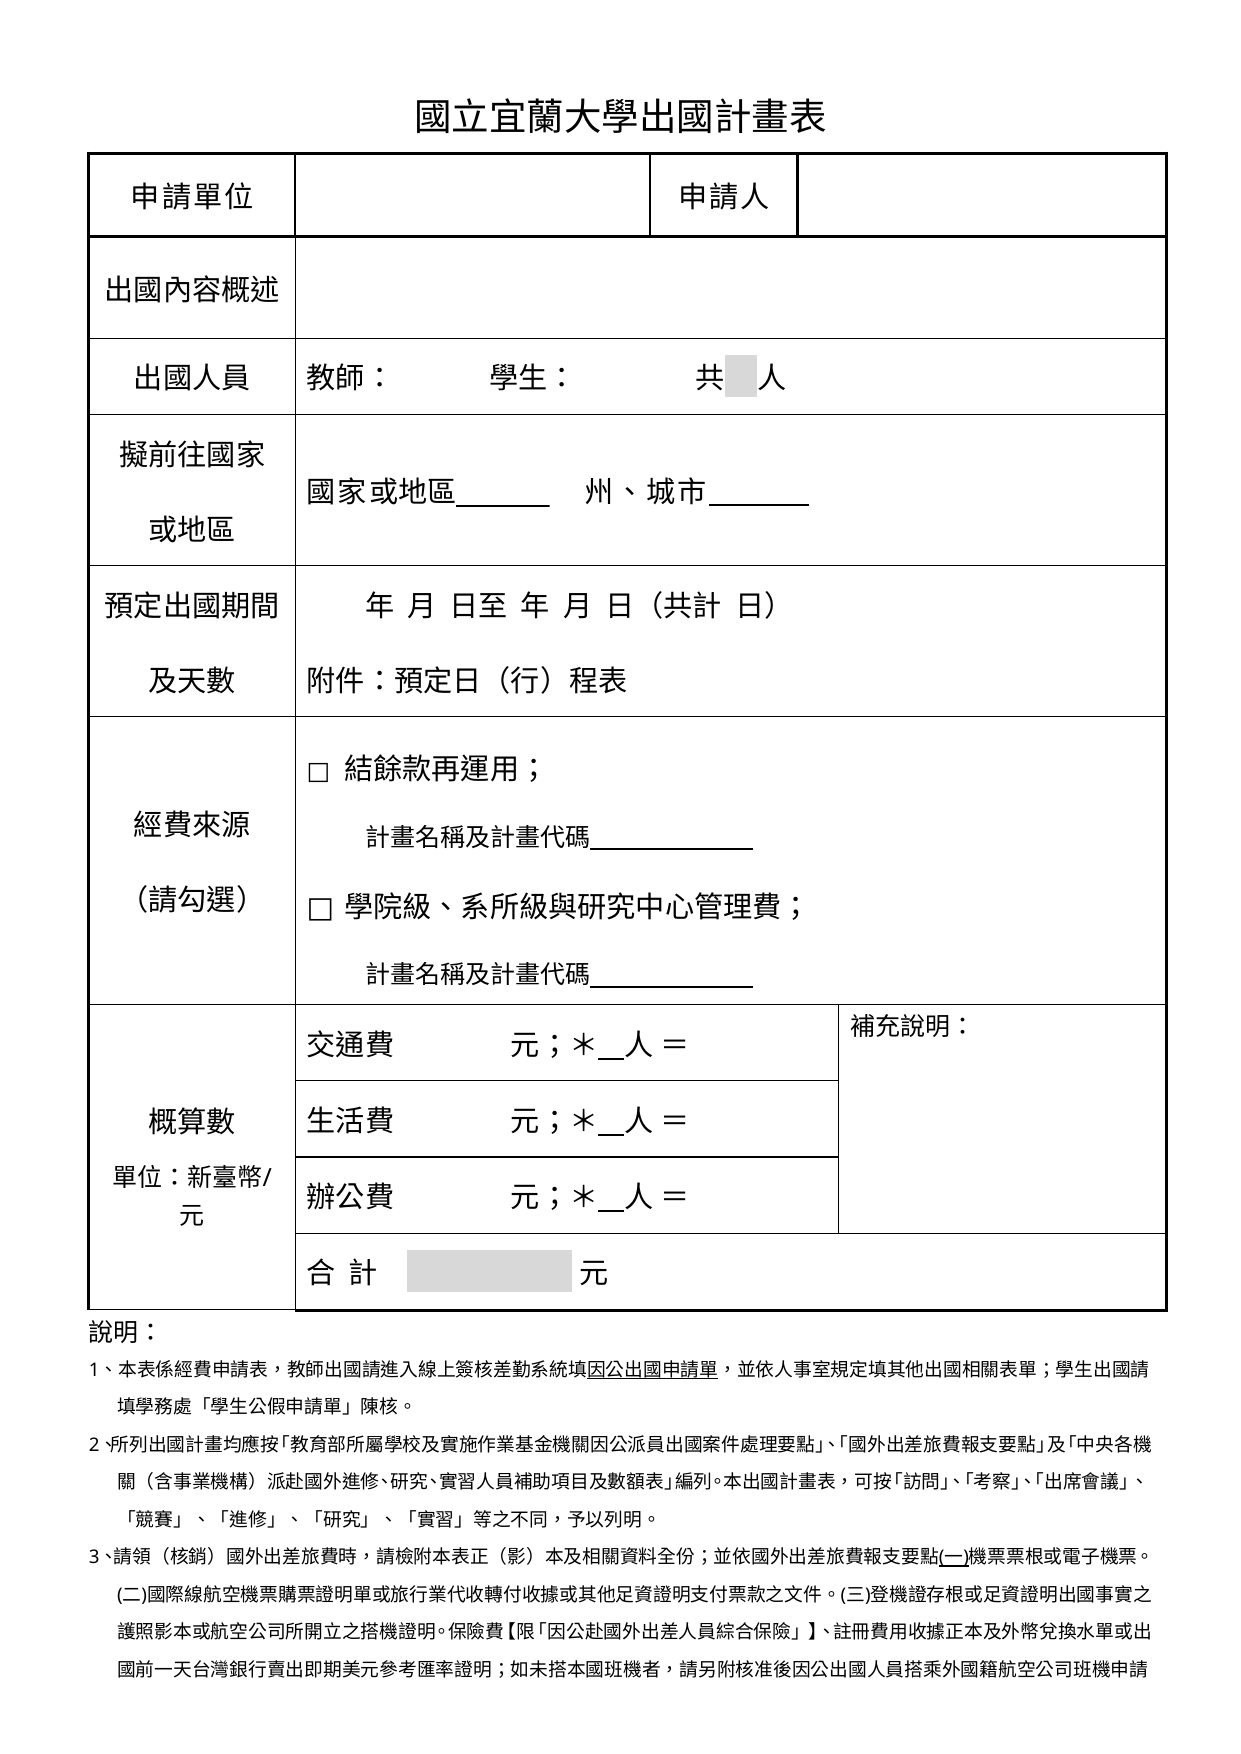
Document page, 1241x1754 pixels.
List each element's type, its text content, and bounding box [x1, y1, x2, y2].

table_cell 出國內容概述 [90, 238, 295, 338]
table_cell 辦公費 元；＊ 人 ＝ [296, 1158, 838, 1232]
table_header 申請人 [651, 155, 796, 235]
table_cell 預定出國期間 及天數 [90, 566, 295, 716]
table_cell 擬前往國家 或地區 [90, 415, 295, 565]
table_header 申請單位 [90, 155, 294, 235]
table_cell 出國人員 [90, 339, 295, 414]
table_cell [296, 238, 1165, 338]
table_cell 經費來源 （請勾選） [90, 717, 295, 1004]
table_cell 交通費 元；＊ 人 ＝ [296, 1005, 838, 1080]
table_cell 年 月 日至 年 月 日（共計 日） 附件：預定日（行）程表 [296, 566, 1165, 716]
table_cell 教師： 學生： 共 人 [296, 339, 1165, 414]
text 2、所列出國計畫均應按「教育部所屬學校及實施作業基金機關因公派員出國案件處理要點」、「國外出差旅費報支要點」及「中央各機關（含事業機構）派赴國外進修、研究、實習人員補助項目及數額表」編列。本出國計畫表，可按「訪問」、「考察」、「出席會議」、「競賽」、「進修」、「研究」、「實習」等之不同，予以列明。 [89, 1424, 1152, 1537]
table_cell 生活費 元；＊ 人 ＝ [296, 1081, 838, 1156]
table_cell 國家或地區 州、城市 [296, 415, 1165, 565]
text 3、請領（核銷）國外出差旅費時，請檢附本表正（影）本及相關資料全份；並依國外出差旅費報支要點(一)機票票根或電子機票。(二)國際線航空機票購票證明單或旅行業代收轉付收據或其他足資證明支付票款之文件。(三)登機證存根或足資證明出國事實之護照影本或航空公司所開立之搭機證明。保險費【限「因公赴國外出差人員綜合保險」】、註冊費用收據正本及外幣兌換水單或出國前一天台灣銀行賣出即期美元參考匯率證明；如未搭本國班機者，請另附核准後因公出國人員搭乘外國籍航空公司班機申請 [89, 1537, 1152, 1687]
text 1、本表係經費申請表，教師出國請進入線上簽核差勤系統填因公出國申請單，並依人事室規定填其他出國相關表單；學生出國請填學務處「學生公假申請單」陳核。 [89, 1349, 1152, 1424]
table_header [296, 155, 649, 235]
table_cell 概算數 單位：新臺幣/元 [90, 1005, 295, 1308]
table_header [799, 155, 1165, 235]
table_cell 合 計 元 [296, 1234, 1165, 1308]
text 說明： [89, 1312, 1152, 1349]
table_cell 補充說明： [839, 1005, 1165, 1232]
table_cell 結餘款再運用； 計畫名稱及計畫代碼 學院級、系所級與研究中心管理費； 計畫名稱及計畫代碼 [296, 717, 1165, 1004]
text 國立宜蘭大學出國計畫表 [89, 77, 1152, 152]
